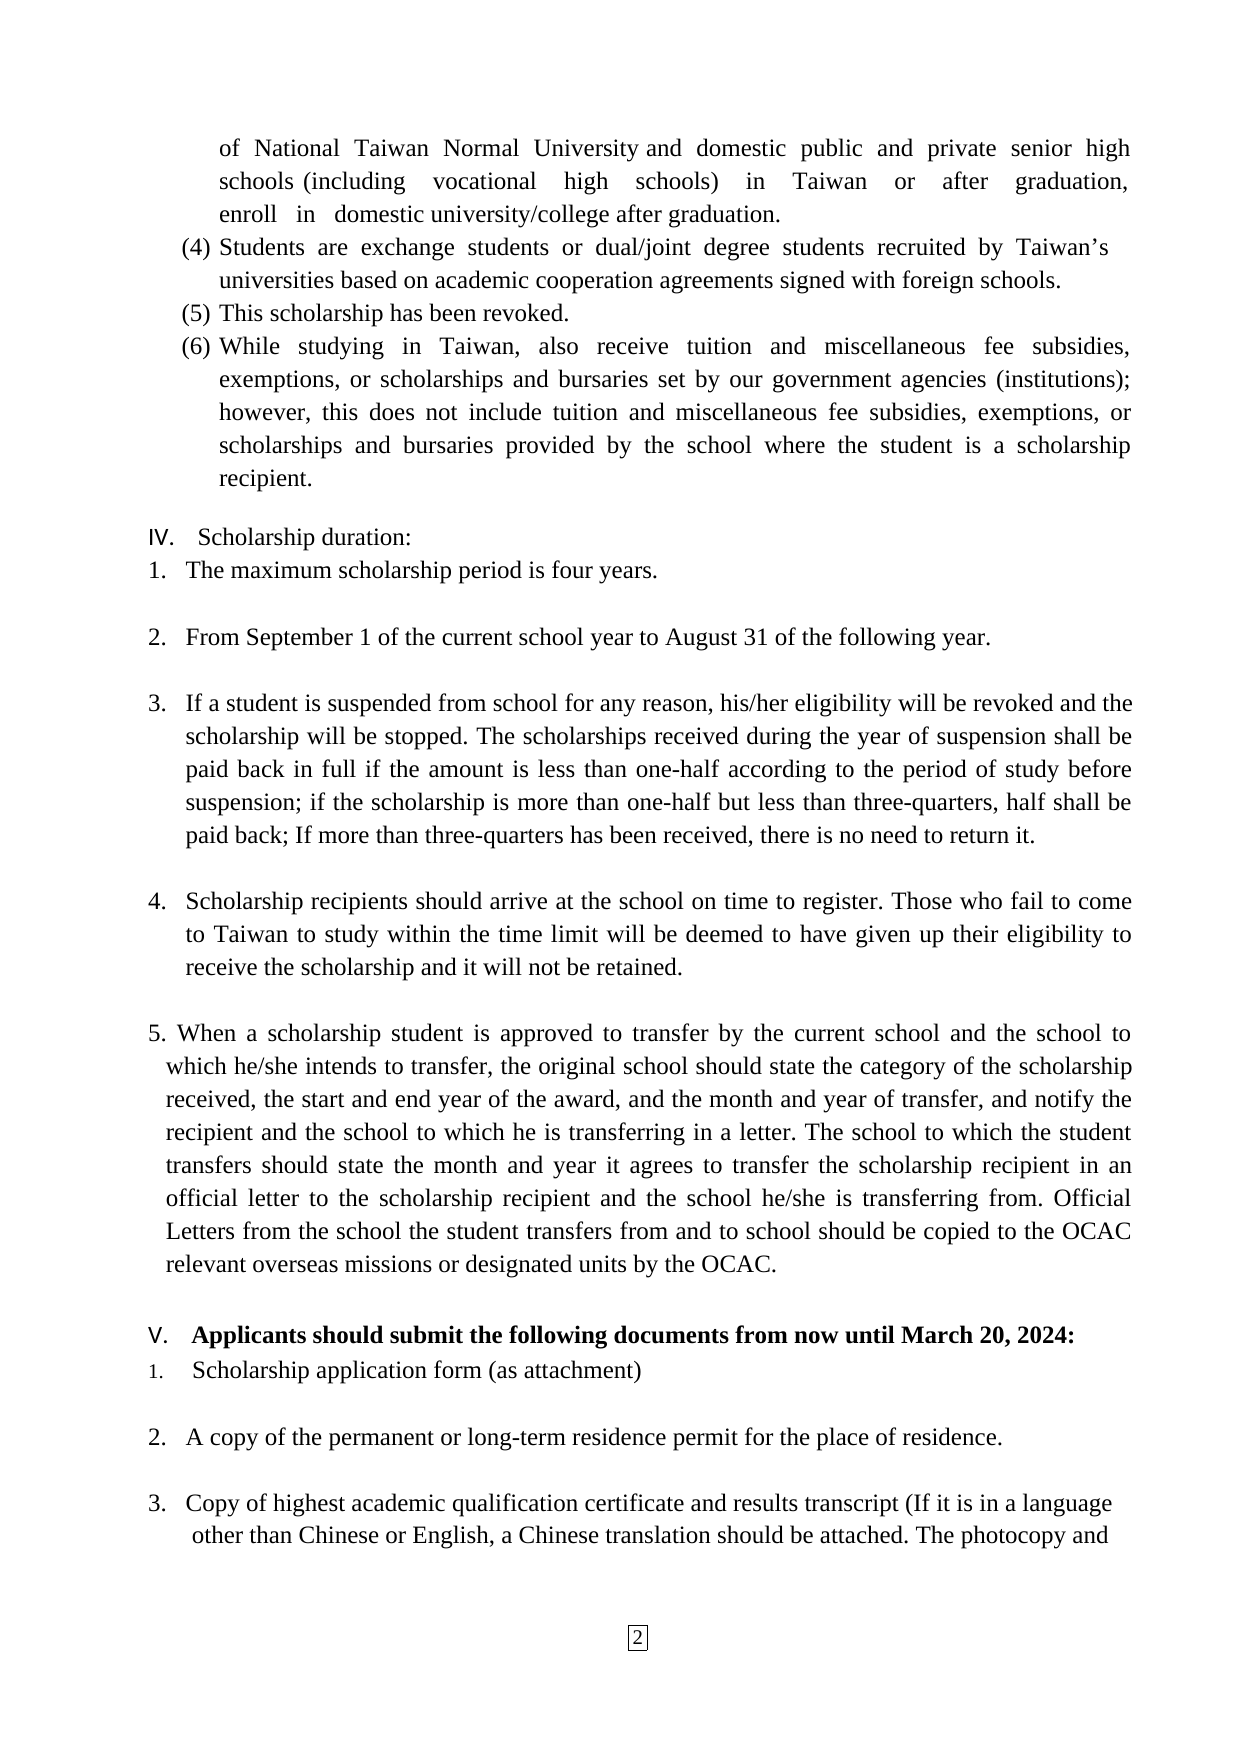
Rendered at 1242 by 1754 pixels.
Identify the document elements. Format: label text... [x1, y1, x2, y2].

list A copy of the permanent or long-term residence permit for the place of residence. [148, 1422, 1139, 1450]
list The maximum scholarship period is four years. [148, 556, 1139, 584]
list This scholarship has been revoked. [181, 298, 1132, 327]
list Students are exchange students or dual/joint degree students recruited by Taiwan’s [181, 232, 1132, 261]
text IV. Scholarship duration: [148, 521, 1139, 551]
list universities based on academic cooperation agreements signed with foreign schools. [219, 265, 1132, 294]
list of National Taiwan Normal University and domestic public and private senior high schools (including vocational high schools) in Taiwan or after graduation, enroll in domestic university/college after graduation. [219, 133, 1132, 228]
list If a student is suspended from school for any reason, his/her eligibility will be revoked and the scholarship will be stopped. The scholarships received during the year of suspension shall be paid back in full if the amount is less than one-half according to the period of study before suspension; if the scholarship is more than one-half but less than three-quarters, half shall be paid back; If more than three-quarters has been received, there is no need to return it. [148, 688, 1133, 848]
list From September 1 of the current school year to August 31 of the following year. [148, 622, 1139, 650]
list Copy of highest academic qualification certificate and results transcript (If it is in a language [148, 1488, 1139, 1516]
list other than Chinese or English, a Chinese translation should be attached. The photocopy and [185, 1521, 1139, 1549]
list Scholarship recipients should arrive at the school on time to register. Those who fail to come to Taiwan to study within the time limit will be deemed to have given up their eligibility to receive the scholarship and it will not be retained. [148, 886, 1133, 981]
text V. Applicants should submit the following documents from now until March 20, 2024: [148, 1320, 1139, 1350]
list While studying in Taiwan, also receive tuition and miscellaneous fee subsidies, exemptions, or scholarships and bursaries set by our government agencies (institutions); however, this does not include tuition and miscellaneous fee subsidies, exemptions, or scholarships and bursaries provided by the school where the student is a scholarship recipient. [181, 331, 1132, 492]
text 5. When a scholarship student is approved to transfer by the current school and the school to which he/she intends to transfer, the original school should state the category of the scholarship received, the start and end year of the award, and the month and year of transfer, and notify the recipient and the school to which he is transferring in a letter. The school to which the student transfers should state the month and year it agrees to transfer the scholarship recipient in an official letter to the scholarship recipient and the school he/she is transferring from. Official Letters from the school the student transfers from and to school should be copied to the OCAC relevant overseas missions or designated units by the OCAC. [148, 1018, 1133, 1278]
list Scholarship application form (as attachment) [148, 1355, 1139, 1383]
